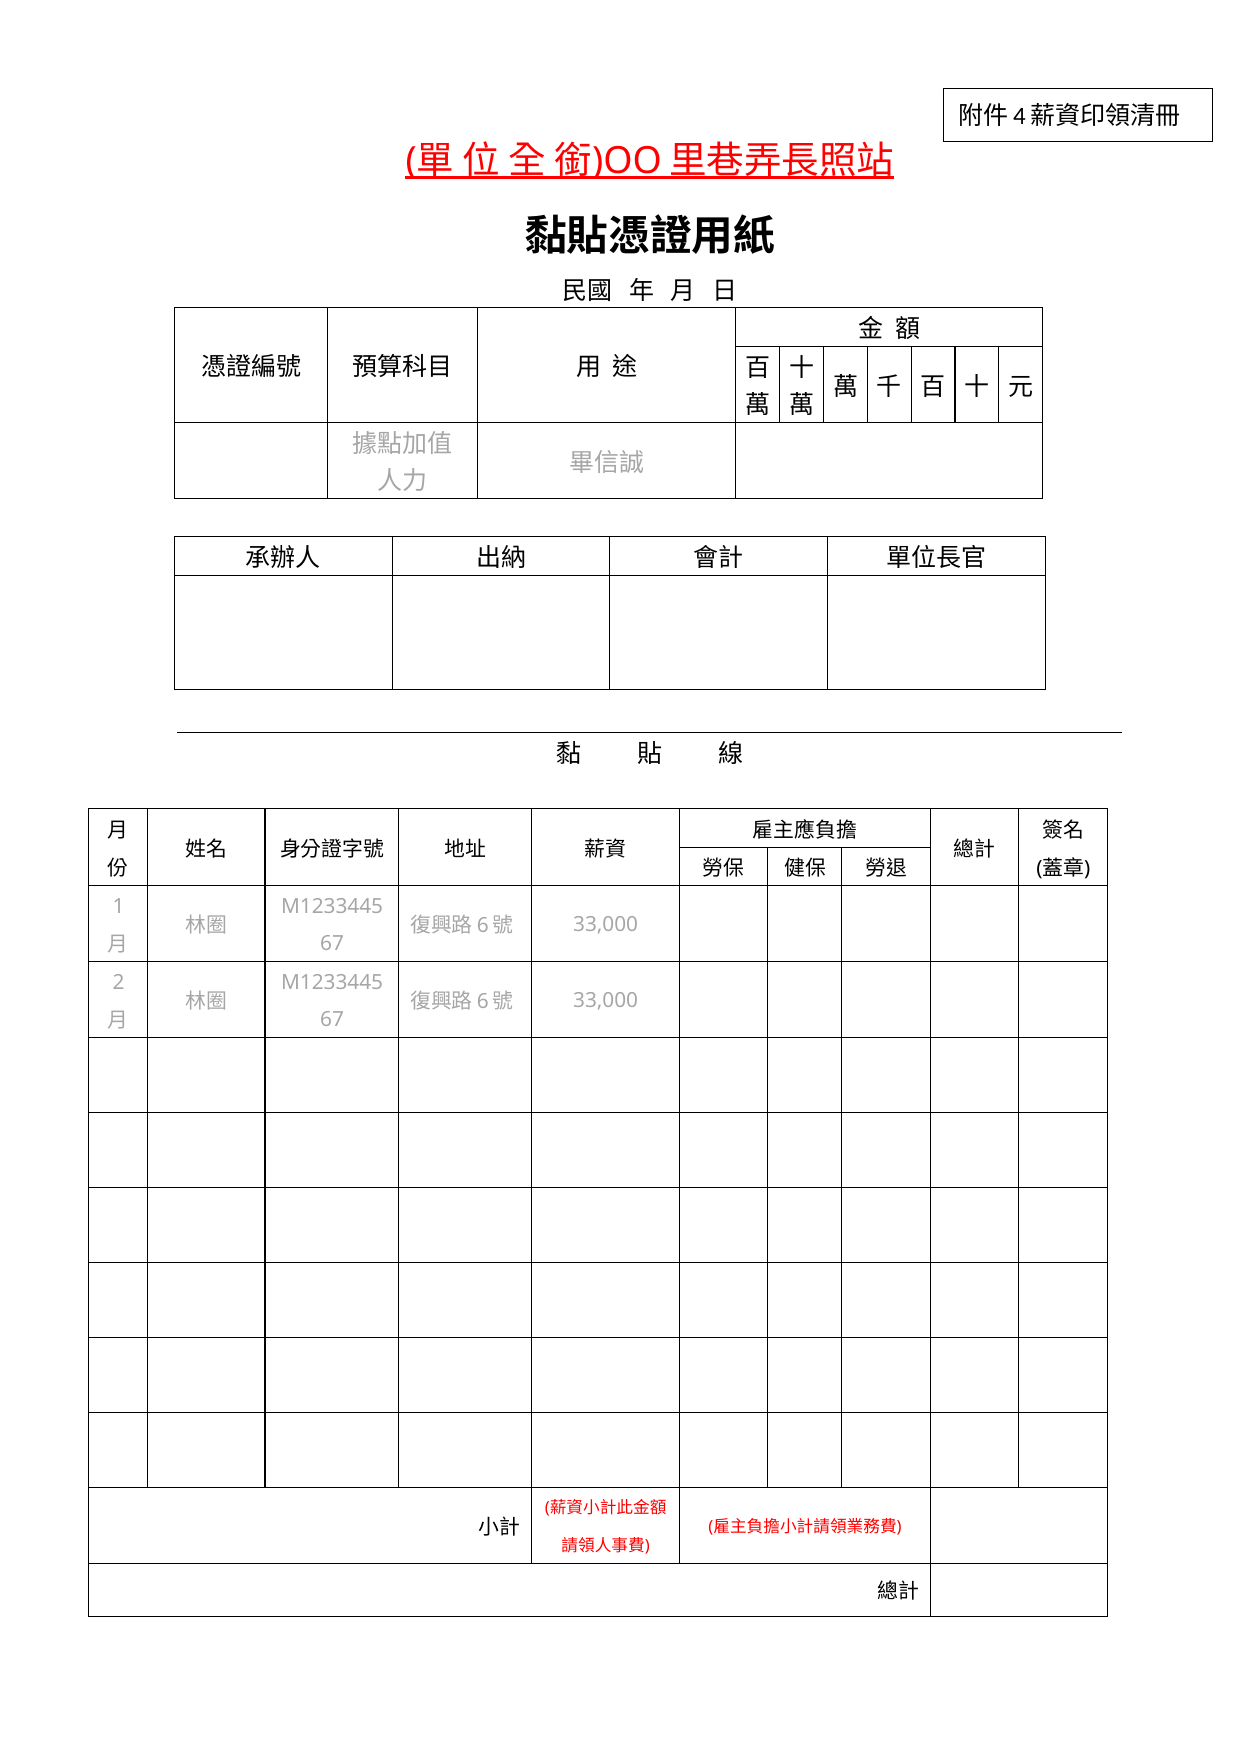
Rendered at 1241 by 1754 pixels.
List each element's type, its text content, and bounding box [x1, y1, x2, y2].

table_cell [768, 1338, 841, 1412]
table_header 承辦人 [175, 537, 392, 575]
table_cell [1019, 1338, 1107, 1412]
table_cell 1月 [89, 886, 147, 961]
table_cell [266, 1038, 398, 1112]
table_cell [680, 886, 767, 961]
table_cell [266, 1188, 398, 1262]
table_header 憑證編號 [175, 308, 327, 422]
table_cell 萬 [824, 347, 867, 422]
table_header 會計 [610, 537, 827, 575]
table_cell [842, 1338, 930, 1412]
table_cell 畢信誠 [478, 423, 735, 498]
table_cell [532, 1263, 679, 1337]
table_cell 勞保 [680, 848, 767, 885]
table_cell 百萬 [736, 347, 779, 422]
table_cell [266, 1263, 398, 1337]
table_cell [532, 1338, 679, 1412]
text 黏 貼 線 [177, 733, 1122, 771]
table_cell [399, 1413, 531, 1487]
table_cell [842, 886, 930, 961]
table_cell [931, 1263, 1018, 1337]
table_cell [532, 1188, 679, 1262]
table_header 姓名 [148, 809, 264, 885]
table_cell [148, 1263, 264, 1337]
table_cell [532, 1038, 679, 1112]
table_cell [399, 1263, 531, 1337]
text 附件4薪資印領清冊 [958, 95, 1197, 131]
table_cell 復興路6號 [399, 962, 531, 1037]
table_cell 十萬 [780, 347, 823, 422]
table_cell [89, 1338, 147, 1412]
table_cell [1019, 1038, 1107, 1112]
table_cell [931, 1338, 1018, 1412]
table_header 月份 [89, 809, 147, 885]
table_cell [842, 962, 930, 1037]
table_cell [768, 1263, 841, 1337]
text 黏貼憑證用紙 [177, 194, 1122, 269]
table_cell [148, 1038, 264, 1112]
table_cell [399, 1038, 531, 1112]
table_cell 33,000 [532, 886, 679, 961]
table_cell [680, 1263, 767, 1337]
table_cell 總計 [89, 1564, 930, 1616]
table_header 預算科目 [328, 308, 477, 422]
table_cell [842, 1263, 930, 1337]
table_cell [1019, 1113, 1107, 1187]
table_cell [89, 1038, 147, 1112]
table_cell M123344567 [266, 886, 398, 961]
table_cell [842, 1413, 930, 1487]
table_cell [931, 1188, 1018, 1262]
text (單 位 全 銜)OO里巷弄長照站 [177, 119, 1122, 194]
table_cell [680, 1338, 767, 1412]
table_cell [1019, 1263, 1107, 1337]
table_cell [532, 1413, 679, 1487]
table_cell [680, 1188, 767, 1262]
table_cell 林圈 [148, 886, 264, 961]
table_cell [148, 1338, 264, 1412]
table_cell 勞退 [842, 848, 930, 885]
table_cell [266, 1113, 398, 1187]
table_cell [768, 1038, 841, 1112]
table_header 身分證字號 [266, 809, 398, 885]
table_cell [89, 1263, 147, 1337]
table_cell 2月 [89, 962, 147, 1037]
table_cell [175, 423, 327, 498]
table_cell [931, 1038, 1018, 1112]
table_cell 十 [956, 347, 998, 422]
table_header 雇主應負擔 [680, 809, 930, 847]
table_cell [148, 1413, 264, 1487]
table_cell [842, 1038, 930, 1112]
table_cell [1019, 886, 1107, 961]
table_cell [736, 423, 1042, 498]
table_cell [680, 1413, 767, 1487]
table_cell [393, 576, 609, 689]
table_cell [532, 1113, 679, 1187]
table_cell [931, 962, 1018, 1037]
table_cell 百 [912, 347, 954, 422]
table_cell 元 [999, 347, 1042, 422]
table_cell (薪資小計此金額請領人事費) [532, 1488, 679, 1563]
table_cell 復興路6號 [399, 886, 531, 961]
table_cell M123344567 [266, 962, 398, 1037]
table_header 用 途 [478, 308, 735, 422]
table_cell [266, 1413, 398, 1487]
table_cell 千 [868, 347, 911, 422]
table_cell [89, 1113, 147, 1187]
table_cell [768, 886, 841, 961]
table_cell [680, 1113, 767, 1187]
table_header 出納 [393, 537, 609, 575]
table_cell [680, 962, 767, 1037]
table_cell [266, 1338, 398, 1412]
table_cell [842, 1188, 930, 1262]
table_cell 小計 [89, 1488, 531, 1563]
table_cell [399, 1188, 531, 1262]
table_cell [931, 1564, 1107, 1616]
table_cell [175, 576, 392, 689]
table_cell [842, 1113, 930, 1187]
table_cell [89, 1413, 147, 1487]
table_cell [89, 1188, 147, 1262]
table_cell [768, 1188, 841, 1262]
table_header 單位長官 [828, 537, 1045, 575]
table_cell 33,000 [532, 962, 679, 1037]
table_header 金 額 [736, 308, 1042, 346]
table_cell [768, 962, 841, 1037]
table_header 薪資 [532, 809, 679, 885]
table_cell [931, 1413, 1018, 1487]
table_cell [680, 1038, 767, 1112]
table_cell [148, 1113, 264, 1187]
table_cell [931, 886, 1018, 961]
table_cell [768, 1413, 841, 1487]
table_cell 林圈 [148, 962, 264, 1037]
table_cell [1019, 962, 1107, 1037]
table_cell (雇主負擔小計請領業務費) [680, 1488, 930, 1563]
table_header 地址 [399, 809, 531, 885]
table_cell [828, 576, 1045, 689]
table_cell [399, 1113, 531, 1187]
table_cell [1019, 1188, 1107, 1262]
table_cell [1019, 1413, 1107, 1487]
table_cell [148, 1188, 264, 1262]
table_cell [931, 1488, 1107, 1563]
table_header 簽名(蓋章) [1019, 809, 1107, 885]
table_cell [610, 576, 827, 689]
table_cell [399, 1338, 531, 1412]
text 民國 年 月 日 [177, 269, 1122, 307]
table_cell [768, 1113, 841, 1187]
table_cell [931, 1113, 1018, 1187]
table_cell 健保 [768, 848, 841, 885]
table_cell 據點加值 人力 [328, 423, 477, 498]
table_header 總計 [931, 809, 1018, 885]
